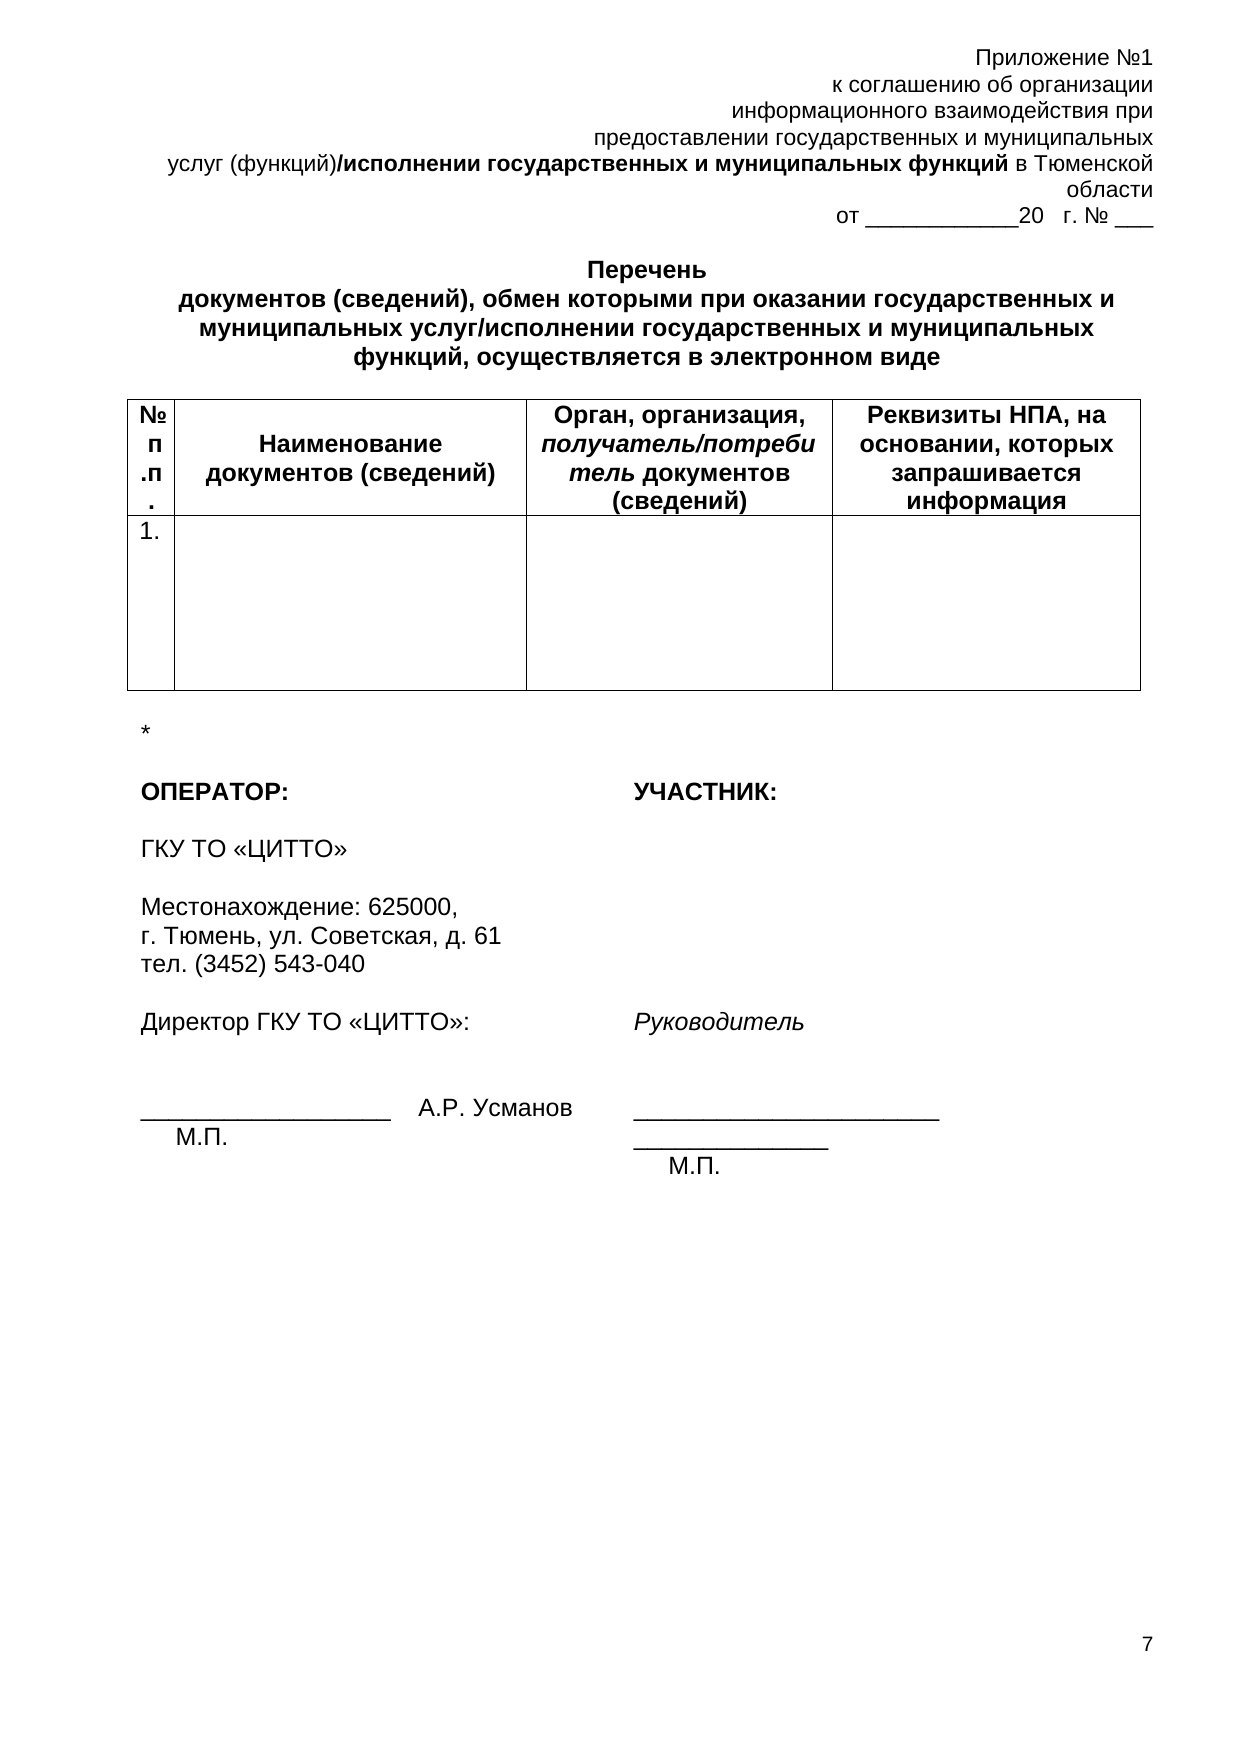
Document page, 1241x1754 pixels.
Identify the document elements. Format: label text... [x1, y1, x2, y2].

text Перечень [141, 255, 1153, 284]
table_cell [833, 516, 1140, 689]
table_cell 1. [128, 516, 174, 689]
text Приложение №1 [141, 44, 1153, 71]
table_cell [175, 516, 526, 689]
text предоставлении государственных и муниципальных [141, 123, 1153, 150]
table_header № п.п. [128, 400, 174, 515]
table_cell [527, 516, 832, 689]
text * [141, 719, 1153, 748]
text услуг (функций)/исполнении государственных и муниципальных функций в Тюменской области [141, 150, 1153, 202]
table_header УЧАСТНИК: Руководитель ______________________ ______________ М.П. [622, 777, 1142, 1179]
text документов (сведений), обмен которыми при оказании государственных и муниципальных услуг/исполнении государственных и муниципальных функций, осуществляется в электронном виде [141, 284, 1153, 370]
text информационного взаимодействия при [141, 97, 1153, 123]
table_header Орган, организация, получатель/потребитель документов (сведений) [527, 400, 832, 515]
text от ____________20 г. № ___ [141, 202, 1153, 229]
table_header ОПЕРАТОР: ГКУ ТО «ЦИТТО» Местонахождение: 625000, г. Тюмень, ул. Советская, д. 61 тел. (3452) 543-040 Директор ГКУ ТО «ЦИТТО»: __________________ А.Р. Усманов М.П. [129, 777, 622, 1179]
table_header Наименование документов (сведений) [175, 400, 526, 515]
text к соглашению об организации [141, 71, 1153, 97]
table_header Реквизиты НПА, на основании, которых запрашивается информация [833, 400, 1140, 515]
